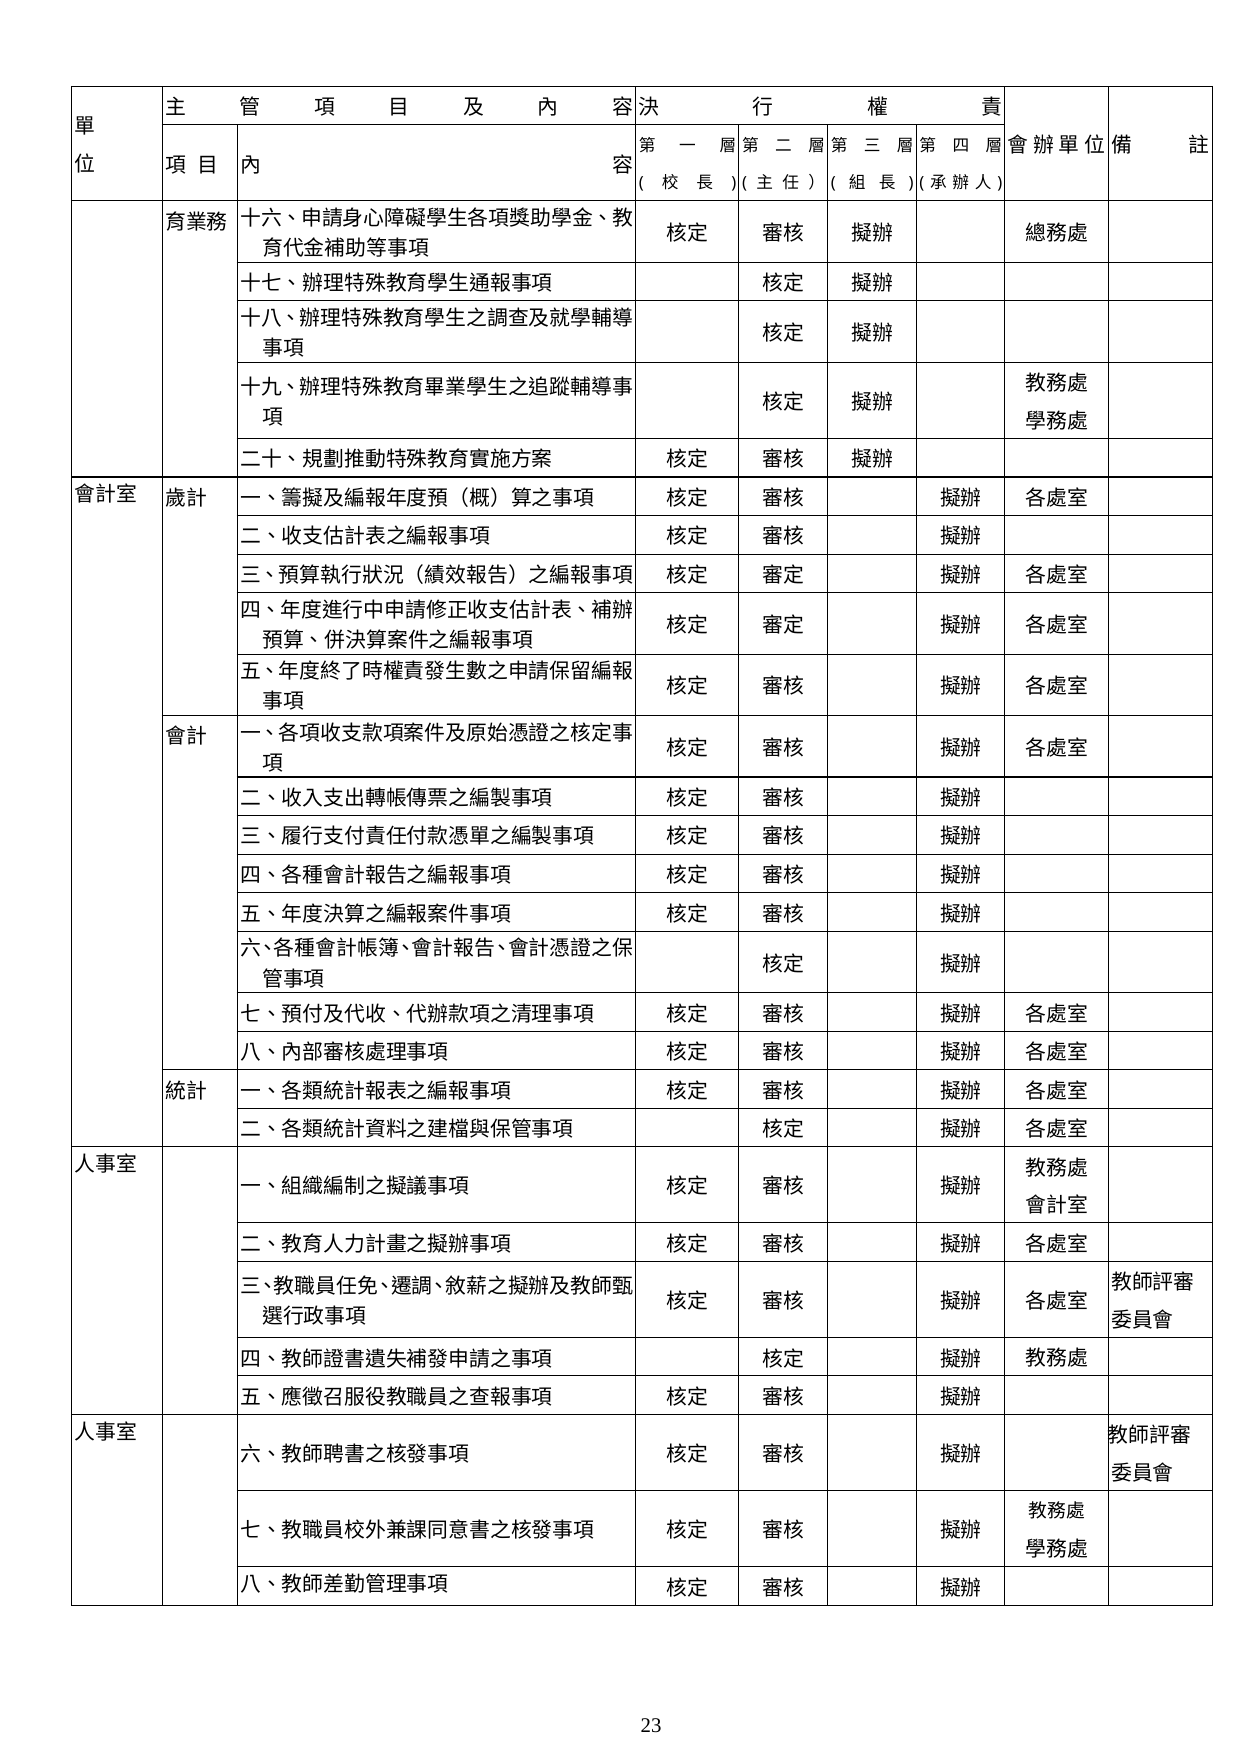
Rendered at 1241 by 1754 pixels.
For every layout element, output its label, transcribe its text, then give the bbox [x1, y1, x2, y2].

table_cell [828, 655, 916, 715]
table_cell [828, 1376, 916, 1414]
table_cell [1109, 478, 1212, 515]
table_cell 審核 [739, 778, 827, 815]
table_cell [1109, 439, 1212, 476]
table_cell 教師評審委員會 [1109, 1415, 1212, 1490]
table_cell [1109, 263, 1212, 300]
table_cell 核定 [739, 932, 827, 992]
table_cell 核定 [636, 1262, 738, 1337]
table_cell 審核 [739, 1415, 827, 1490]
table_cell 七、教職員校外兼課同意書之核發事項 [238, 1491, 635, 1566]
table_cell [1109, 201, 1212, 262]
table_cell 擬辦 [917, 1223, 1004, 1261]
table_cell [163, 1147, 237, 1414]
table_cell 擬辦 [917, 1032, 1004, 1069]
table_cell 第二層 (主任） [739, 125, 827, 200]
table_cell 審核 [739, 478, 827, 515]
table_cell [636, 263, 738, 300]
table_cell [1109, 1567, 1212, 1604]
table_cell 各處室 [1005, 1070, 1108, 1108]
table_cell 核定 [636, 1032, 738, 1069]
table_cell 各處室 [1005, 478, 1108, 515]
table_cell 審定 [739, 555, 827, 592]
table_cell [1005, 1415, 1108, 1490]
table_header 決行權責 [636, 87, 1004, 124]
table_cell 五、年度終了時權責發生數之申請保留編報事項 [238, 655, 635, 715]
table_cell [828, 1338, 916, 1375]
table_cell 一、各項收支款項案件及原始憑證之核定事項 [238, 716, 635, 776]
table_cell 第四層 (承辦人) [917, 125, 1004, 200]
table_cell 十八、辦理特殊教育學生之調查及就學輔導事項 [238, 301, 635, 362]
table_cell [828, 993, 916, 1031]
table_cell [1109, 555, 1212, 592]
table_cell 審核 [739, 1147, 827, 1222]
table_cell 審核 [739, 655, 827, 715]
table_cell 核定 [636, 893, 738, 931]
table_cell 擬辦 [917, 816, 1004, 853]
table_cell [828, 1109, 916, 1146]
table_cell 核定 [636, 201, 738, 262]
table_cell 三、教職員任免、遷調、敘薪之擬辦及教師甄選行政事項 [238, 1262, 635, 1337]
table_cell 八、內部審核處理事項 [238, 1032, 635, 1069]
table_cell 審核 [739, 1070, 827, 1108]
table_cell [1109, 1070, 1212, 1108]
table_cell [828, 555, 916, 592]
table_cell 擬辦 [917, 716, 1004, 776]
table_cell 擬辦 [917, 1262, 1004, 1337]
table_cell 審核 [739, 893, 827, 931]
table_cell 各處室 [1005, 716, 1108, 776]
table_cell [917, 439, 1004, 476]
table_cell 核定 [636, 1491, 738, 1566]
table_cell 核定 [636, 555, 738, 592]
table_cell 各處室 [1005, 555, 1108, 592]
table_cell [1109, 1491, 1212, 1566]
table_cell 二、收入支出轉帳傳票之編製事項 [238, 778, 635, 815]
table_cell 第三層 (組長) [828, 125, 916, 200]
table_cell [1109, 1147, 1212, 1222]
table_cell [1109, 363, 1212, 438]
table_cell 各處室 [1005, 1109, 1108, 1146]
table_cell [636, 363, 738, 438]
table_cell 擬辦 [828, 263, 916, 300]
table_cell [1109, 1376, 1212, 1414]
table_cell [1109, 816, 1212, 853]
table_cell 核定 [636, 1376, 738, 1414]
table_cell 審核 [739, 855, 827, 892]
table_cell [1005, 439, 1108, 476]
table_cell 核定 [636, 716, 738, 776]
table_cell [1005, 778, 1108, 815]
table_cell 三、預算執行狀況（績效報告）之編報事項 [238, 555, 635, 592]
table_cell 擬辦 [917, 778, 1004, 815]
table_header 會辦單位 [1005, 87, 1108, 200]
table_cell [828, 1223, 916, 1261]
table_cell 二、教育人力計畫之擬辦事項 [238, 1223, 635, 1261]
table_cell 五、應徵召服役教職員之查報事項 [238, 1376, 635, 1414]
table_cell 擬辦 [917, 655, 1004, 715]
table_cell 教務處 會計室 [1005, 1147, 1108, 1222]
table_cell 核定 [636, 516, 738, 553]
table_cell [828, 593, 916, 653]
table_cell 各處室 [1005, 655, 1108, 715]
table_cell [828, 855, 916, 892]
table_cell 核定 [636, 478, 738, 515]
table_cell 核定 [636, 1415, 738, 1490]
table_cell 四、各種會計報告之編報事項 [238, 855, 635, 892]
table_cell 擬辦 [917, 555, 1004, 592]
table_cell 審核 [739, 1491, 827, 1566]
table_cell [1109, 1032, 1212, 1069]
table_cell [1109, 893, 1212, 931]
table_cell [1005, 816, 1108, 853]
table_cell [917, 301, 1004, 362]
table_cell 擬辦 [917, 932, 1004, 992]
table_cell 人事室 [72, 1415, 162, 1604]
table_cell 審核 [739, 1376, 827, 1414]
table_cell 核定 [636, 1147, 738, 1222]
table_cell 審核 [739, 1262, 827, 1337]
table_cell [917, 363, 1004, 438]
table_cell 八、教師差勤管理事項 [238, 1567, 635, 1604]
table_cell 審核 [739, 1567, 827, 1604]
table_cell 十七、辦理特殊教育學生通報事項 [238, 263, 635, 300]
table_cell 各處室 [1005, 993, 1108, 1031]
table_cell [828, 1070, 916, 1108]
table_cell [1109, 855, 1212, 892]
table_cell [1109, 1109, 1212, 1146]
table_header 主管項目及內容 [163, 87, 635, 124]
table_cell 十九、辦理特殊教育畢業學生之追蹤輔導事項 [238, 363, 635, 438]
table_cell 擬辦 [917, 893, 1004, 931]
table_cell [828, 778, 916, 815]
table_cell [1109, 932, 1212, 992]
table_cell 核定 [636, 439, 738, 476]
table_cell [828, 816, 916, 853]
table_cell [828, 932, 916, 992]
table_cell 第一層 (校長) [636, 125, 738, 200]
table_cell [828, 893, 916, 931]
table_cell 審核 [739, 993, 827, 1031]
table_cell 擬辦 [917, 1567, 1004, 1604]
table_cell 會計 [163, 716, 237, 1069]
table_cell 七、預付及代收、代辦款項之清理事項 [238, 993, 635, 1031]
table_cell [828, 1032, 916, 1069]
table_cell [636, 932, 738, 992]
table_cell 核定 [636, 1223, 738, 1261]
table_cell 核定 [636, 593, 738, 653]
table_cell [917, 201, 1004, 262]
table_cell 擬辦 [917, 516, 1004, 553]
table_cell [828, 1147, 916, 1222]
table_cell [1005, 301, 1108, 362]
table_cell 二、收支估計表之編報事項 [238, 516, 635, 553]
table_cell [828, 1567, 916, 1604]
table_cell 四、教師證書遺失補發申請之事項 [238, 1338, 635, 1375]
table_cell 擬辦 [917, 593, 1004, 653]
table_cell [1109, 716, 1212, 776]
table_cell [1109, 593, 1212, 653]
table_cell 六、各種會計帳簿、會計報告、會計憑證之保管事項 [238, 932, 635, 992]
table_cell [1109, 655, 1212, 715]
table_cell 核定 [739, 1338, 827, 1375]
table_cell 核定 [739, 1109, 827, 1146]
table_cell [1109, 1338, 1212, 1375]
table_cell [1109, 1223, 1212, 1261]
table_cell [1109, 993, 1212, 1031]
table_cell 核定 [636, 993, 738, 1031]
table_cell 審核 [739, 516, 827, 553]
table_cell 審核 [739, 816, 827, 853]
table_cell [1005, 263, 1108, 300]
table_cell [636, 1338, 738, 1375]
table_cell 擬辦 [917, 1338, 1004, 1375]
table_cell 會計室 [72, 478, 162, 1146]
table_cell 審核 [739, 1223, 827, 1261]
table_cell 總務處 [1005, 201, 1108, 262]
table_cell 擬辦 [917, 1415, 1004, 1490]
table_cell 擬辦 [917, 993, 1004, 1031]
table_cell 核定 [636, 1567, 738, 1604]
table_cell 擬辦 [917, 1491, 1004, 1566]
table_cell 各處室 [1005, 1262, 1108, 1337]
table_cell [1005, 1567, 1108, 1604]
table_cell 核定 [739, 263, 827, 300]
table_cell 十六、申請身心障礙學生各項獎助學金、教育代金補助等事項 [238, 201, 635, 262]
table_header 單 位 [72, 87, 162, 200]
table_cell [828, 716, 916, 776]
table_cell [636, 301, 738, 362]
table_cell [1005, 932, 1108, 992]
table_cell [828, 516, 916, 553]
table_cell 核定 [739, 363, 827, 438]
table_cell 擬辦 [917, 478, 1004, 515]
table_cell 教務處 學務處 [1005, 1491, 1108, 1566]
table_cell 審核 [739, 439, 827, 476]
table_header 備註 [1109, 87, 1212, 200]
table_cell [72, 201, 162, 476]
table_cell [828, 1262, 916, 1337]
table_cell [828, 478, 916, 515]
table_cell 擬辦 [917, 855, 1004, 892]
table_cell 一、籌擬及編報年度預（概）算之事項 [238, 478, 635, 515]
table_cell 審核 [739, 201, 827, 262]
table_cell [636, 1109, 738, 1146]
table_cell 核定 [739, 301, 827, 362]
table_cell 擬辦 [828, 201, 916, 262]
table_cell 審核 [739, 1032, 827, 1069]
table_cell [917, 263, 1004, 300]
table_cell 五、年度決算之編報案件事項 [238, 893, 635, 931]
table_cell [1005, 893, 1108, 931]
table_cell 擬辦 [917, 1070, 1004, 1108]
table_cell 二、各類統計資料之建檔與保管事項 [238, 1109, 635, 1146]
table_cell [1005, 1376, 1108, 1414]
table_cell 二十、規劃推動特殊教育實施方案 [238, 439, 635, 476]
table_cell 擬辦 [828, 301, 916, 362]
table_cell [1005, 516, 1108, 553]
table_cell 教務處 學務處 [1005, 363, 1108, 438]
table_cell [1005, 855, 1108, 892]
table_cell [1109, 778, 1212, 815]
table_cell 擬辦 [917, 1109, 1004, 1146]
table_cell 一、組織編制之擬議事項 [238, 1147, 635, 1222]
table_cell 核定 [636, 778, 738, 815]
table_cell 教師評審委員會 [1109, 1262, 1212, 1337]
table_cell 擬辦 [828, 363, 916, 438]
table_cell 六、教師聘書之核發事項 [238, 1415, 635, 1490]
table_cell 各處室 [1005, 593, 1108, 653]
table_cell 擬辦 [917, 1147, 1004, 1222]
table_cell 擬辦 [917, 1376, 1004, 1414]
table_cell [163, 1415, 237, 1604]
table_cell 各處室 [1005, 1223, 1108, 1261]
table_cell 人事室 [72, 1147, 162, 1414]
table_cell 各處室 [1005, 1032, 1108, 1069]
table_cell 統計 [163, 1070, 237, 1146]
table_cell 育業務 [163, 201, 237, 476]
table_cell 歲計 [163, 478, 237, 715]
table_cell [828, 1491, 916, 1566]
table_cell 一、各類統計報表之編報事項 [238, 1070, 635, 1108]
table_cell 項目 [163, 125, 237, 200]
table_cell 審定 [739, 593, 827, 653]
table_cell 擬辦 [828, 439, 916, 476]
table_cell [1109, 516, 1212, 553]
table_cell [1109, 301, 1212, 362]
table_cell 內容 [238, 125, 635, 200]
table_cell 核定 [636, 816, 738, 853]
table_cell 核定 [636, 1070, 738, 1108]
table_cell 核定 [636, 855, 738, 892]
table_cell [828, 1415, 916, 1490]
table_cell 教務處 [1005, 1338, 1108, 1375]
table_cell 審核 [739, 716, 827, 776]
table_cell 三、履行支付責任付款憑單之編製事項 [238, 816, 635, 853]
table_cell 四、年度進行中申請修正收支估計表、補辦預算、併決算案件之編報事項 [238, 593, 635, 653]
table_cell 核定 [636, 655, 738, 715]
